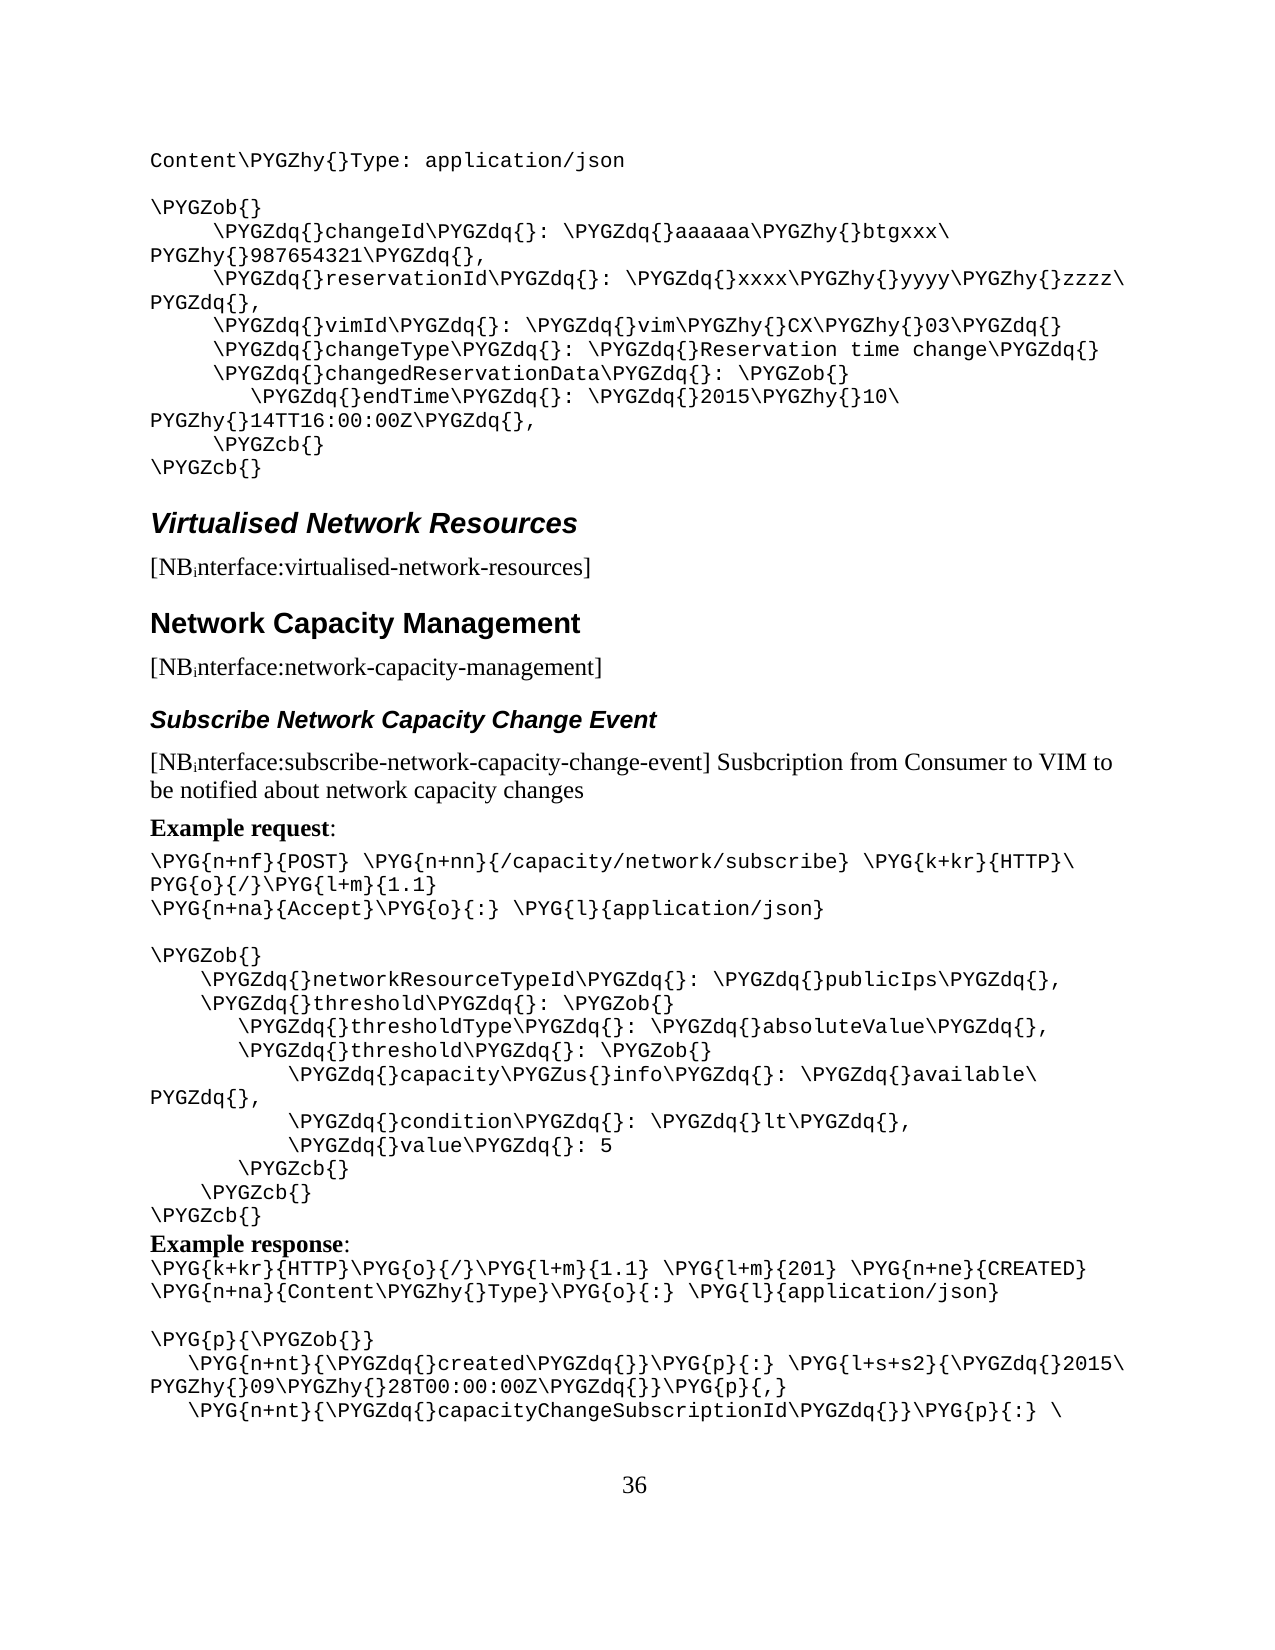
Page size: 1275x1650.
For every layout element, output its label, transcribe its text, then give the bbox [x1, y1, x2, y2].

text [NBinterface:virtualised-network-resources] [150, 552, 1125, 581]
text \PYGZob{} [150, 197, 1125, 221]
text \PYGZcb{} [150, 434, 1125, 457]
text \PYGZdq{}changeId\PYGZdq{}: \PYGZdq{}aaaaaa\PYGZhy{}btgxxx\PYGZhy{}987654321\PYGZdq{}, [150, 221, 1125, 268]
text \PYGZdq{}endTime\PYGZdq{}: \PYGZdq{}2015\PYGZhy{}10\PYGZhy{}14TT16:00:00Z\PYGZdq{}, [150, 386, 1125, 434]
text \PYGZdq{}threshold\PYGZdq{}: \PYGZob{} [150, 1040, 1125, 1064]
text \PYG{n+nt}{\PYGZdq{}created\PYGZdq{}}\PYG{p}{:} \PYG{l+s+s2}{\PYGZdq{}2015\PYGZhy{}09\PYGZhy{}28T00:00:00Z\PYGZdq{}}\PYG{p}{,} [150, 1352, 1125, 1400]
text Content\PYGZhy{}Type: application/json [150, 150, 1125, 174]
text \PYGZdq{}condition\PYGZdq{}: \PYGZdq{}lt\PYGZdq{}, [150, 1111, 1125, 1134]
text \PYGZdq{}changedReservationData\PYGZdq{}: \PYGZob{} [150, 363, 1125, 386]
text \PYG{n+na}{Accept}\PYG{o}{:} \PYG{l}{application/json} [150, 898, 1125, 922]
subtitle Network Capacity Management [150, 606, 1125, 639]
text \PYG{p}{\PYGZob{}} [150, 1329, 1125, 1352]
subtitle Subscribe Network Capacity Change Event [150, 706, 1125, 734]
text Example request: [150, 813, 1125, 842]
text \PYGZdq{}reservationId\PYGZdq{}: \PYGZdq{}xxxx\PYGZhy{}yyyy\PYGZhy{}zzzz\PYGZdq{}, [150, 268, 1125, 316]
text \PYGZcb{} [150, 1206, 1125, 1229]
text \PYGZcb{} [150, 1182, 1125, 1206]
subtitle Virtualised Network Resources [150, 506, 1125, 539]
text \PYGZdq{}capacity\PYGZus{}info\PYGZdq{}: \PYGZdq{}available\PYGZdq{}, [150, 1064, 1125, 1111]
text \PYG{k+kr}{HTTP}\PYG{o}{/}\PYG{l+m}{1.1} \PYG{l+m}{201} \PYG{n+ne}{CREATED} [150, 1258, 1125, 1282]
text \PYGZdq{}changeType\PYGZdq{}: \PYGZdq{}Reservation time change\PYGZdq{} [150, 339, 1125, 363]
text \PYG{n+nf}{POST} \PYG{n+nn}{/capacity/network/subscribe} \PYG{k+kr}{HTTP}\PYG{o}{/}\PYG{l+m}{1.1} [150, 851, 1125, 898]
text \PYGZdq{}value\PYGZdq{}: 5 [150, 1134, 1125, 1158]
text \PYGZob{} [150, 945, 1125, 969]
text Example response: [150, 1229, 1125, 1258]
text \PYGZdq{}thresholdType\PYGZdq{}: \PYGZdq{}absoluteValue\PYGZdq{}, [150, 1016, 1125, 1040]
text \PYGZdq{}vimId\PYGZdq{}: \PYGZdq{}vim\PYGZhy{}CX\PYGZhy{}03\PYGZdq{} [150, 316, 1125, 339]
text \PYGZdq{}networkResourceTypeId\PYGZdq{}: \PYGZdq{}publicIps\PYGZdq{}, [150, 969, 1125, 993]
text \PYGZdq{}threshold\PYGZdq{}: \PYGZob{} [150, 993, 1125, 1016]
text [NBinterface:network-capacity-management] [150, 652, 1125, 681]
text \PYGZcb{} [150, 1158, 1125, 1182]
text [NBinterface:subscribe-network-capacity-change-event] Susbcription from Consumer to VIM to be notified about network capacity changes [150, 747, 1125, 804]
text \PYG{n+nt}{\PYGZdq{}capacityChangeSubscriptionId\PYGZdq{}}\PYG{p}{:} \ [150, 1400, 1125, 1423]
text \PYG{n+na}{Content\PYGZhy{}Type}\PYG{o}{:} \PYG{l}{application/json} [150, 1282, 1125, 1305]
text \PYGZcb{} [150, 457, 1125, 481]
